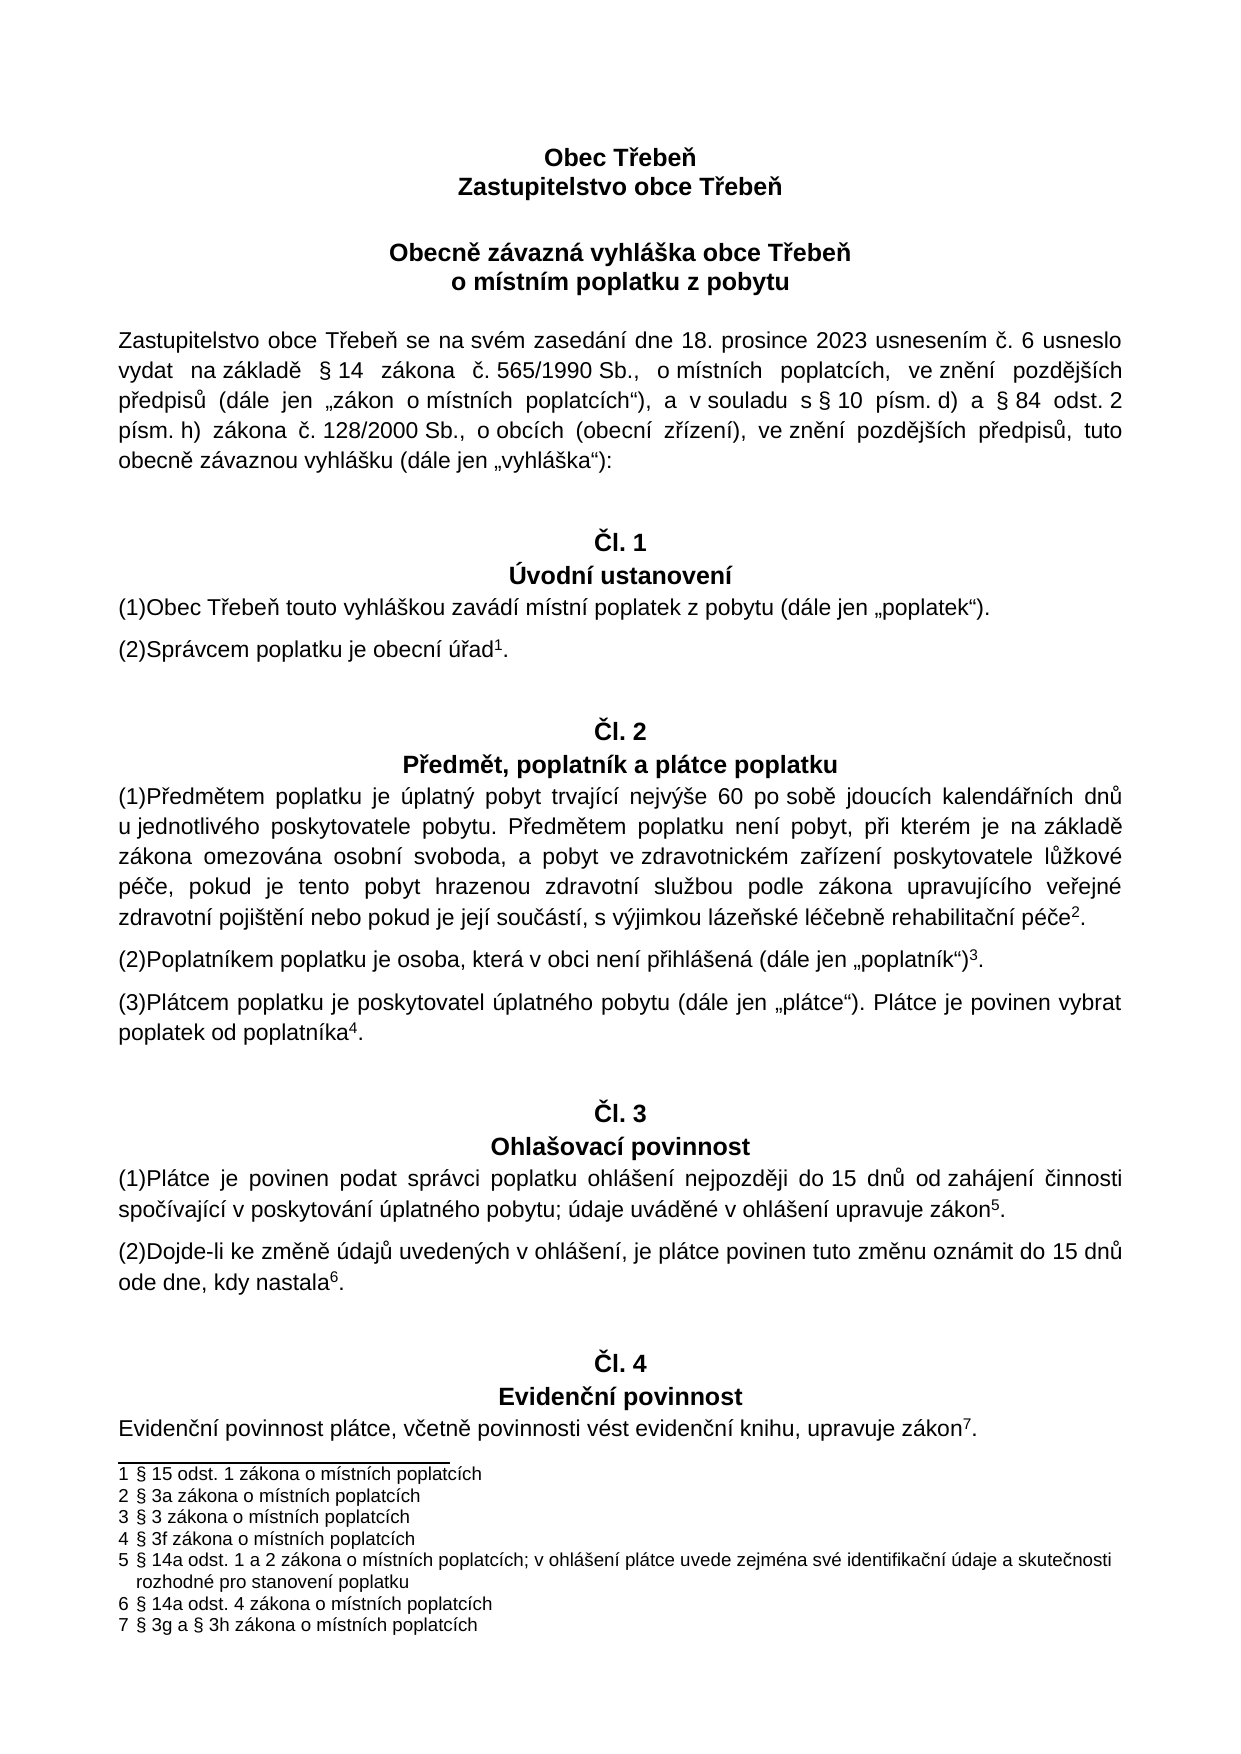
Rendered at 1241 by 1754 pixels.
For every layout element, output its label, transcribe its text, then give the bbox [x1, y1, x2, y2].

text Evidenční povinnost plátce, včetně povinnosti vést evidenční knihu, upravuje zákon. [118, 1415, 1122, 1441]
subtitle Čl. 2 Předmět, poplatník a plátce poplatku [118, 717, 1122, 778]
list § 3a zákona o místních poplatcích [118, 1484, 1122, 1506]
list Předmětem poplatku je úplatný pobyt trvající nejvýše 60 po sobě jdoucích kalendářních dnů u jednotlivého poskytovatele pobytu. Předmětem poplatku není pobyt, při kterém je na základě zákona omezována osobní svoboda, a pobyt ve zdravotnickém zařízení poskytovatele lůžkové péče, pokud je tento pobyt hrazenou zdravotní službou podle zákona upravujícího veřejné zdravotní pojištění nebo pokud je její součástí, s výjimkou lázeňské léčebně rehabilitační péče. [118, 783, 1122, 930]
subtitle Čl. 4 Evidenční povinnost [118, 1349, 1122, 1411]
list Plátce je povinen podat správci poplatku ohlášení nejpozději do 15 dnů od zahájení činnosti spočívající v poskytování úplatného pobytu; údaje uváděné v ohlášení upravuje zákon. [118, 1165, 1122, 1222]
list § 15 odst. 1 zákona o místních poplatcích [118, 1463, 1122, 1484]
list Poplatníkem poplatku je osoba, která v obci není přihlášená (dále jen „poplatník“). [118, 946, 1122, 973]
subtitle Čl. 3 Ohlašovací povinnost [118, 1099, 1122, 1161]
list § 3f zákona o místních poplatcích [118, 1528, 1122, 1549]
text Zastupitelstvo obce Třebeň se na svém zasedání dne 18. prosince 2023 usnesením č. 6 usneslo vydat na základě § 14 zákona č. 565/1990 Sb., o místních poplatcích, ve znění pozdějších předpisů (dále jen „zákon o místních poplatcích“), a v souladu s § 10 písm. d) a § 84 odst. 2 písm. h) zákona č. 128/2000 Sb., o obcích (obecní zřízení), ve znění pozdějších předpisů, tuto obecně závaznou vyhlášku (dále jen „vyhláška“): [118, 327, 1122, 474]
list Dojde-li ke změně údajů uvedených v ohlášení, je plátce povinen tuto změnu oznámit do 15 dnů ode dne, kdy nastala. [118, 1238, 1122, 1295]
list Správcem poplatku je obecní úřad. [118, 636, 1122, 663]
subtitle Obecně závazná vyhláška obce Třebeň o místním poplatku z pobytu [118, 238, 1122, 295]
list § 14a odst. 4 zákona o místních poplatcích [118, 1592, 1122, 1614]
list § 3 zákona o místních poplatcích [118, 1506, 1122, 1528]
list Plátcem poplatku je poskytovatel úplatného pobytu (dále jen „plátce“). Plátce je povinen vybrat poplatek od poplatníka. [118, 989, 1122, 1046]
list Obec Třebeň touto vyhláškou zavádí místní poplatek z pobytu (dále jen „poplatek“). [118, 594, 1122, 620]
list § 14a odst. 1 a 2 zákona o místních poplatcích; v ohlášení plátce uvede zejména své identifikační údaje a skutečnosti rozhodné pro stanovení poplatku [118, 1549, 1122, 1592]
text Obec Třebeň Zastupitelstvo obce Třebeň [118, 143, 1122, 201]
subtitle Čl. 1 Úvodní ustanovení [118, 528, 1122, 589]
text § 3g a § 3h zákona o místních poplatcích [118, 1614, 1122, 1635]
